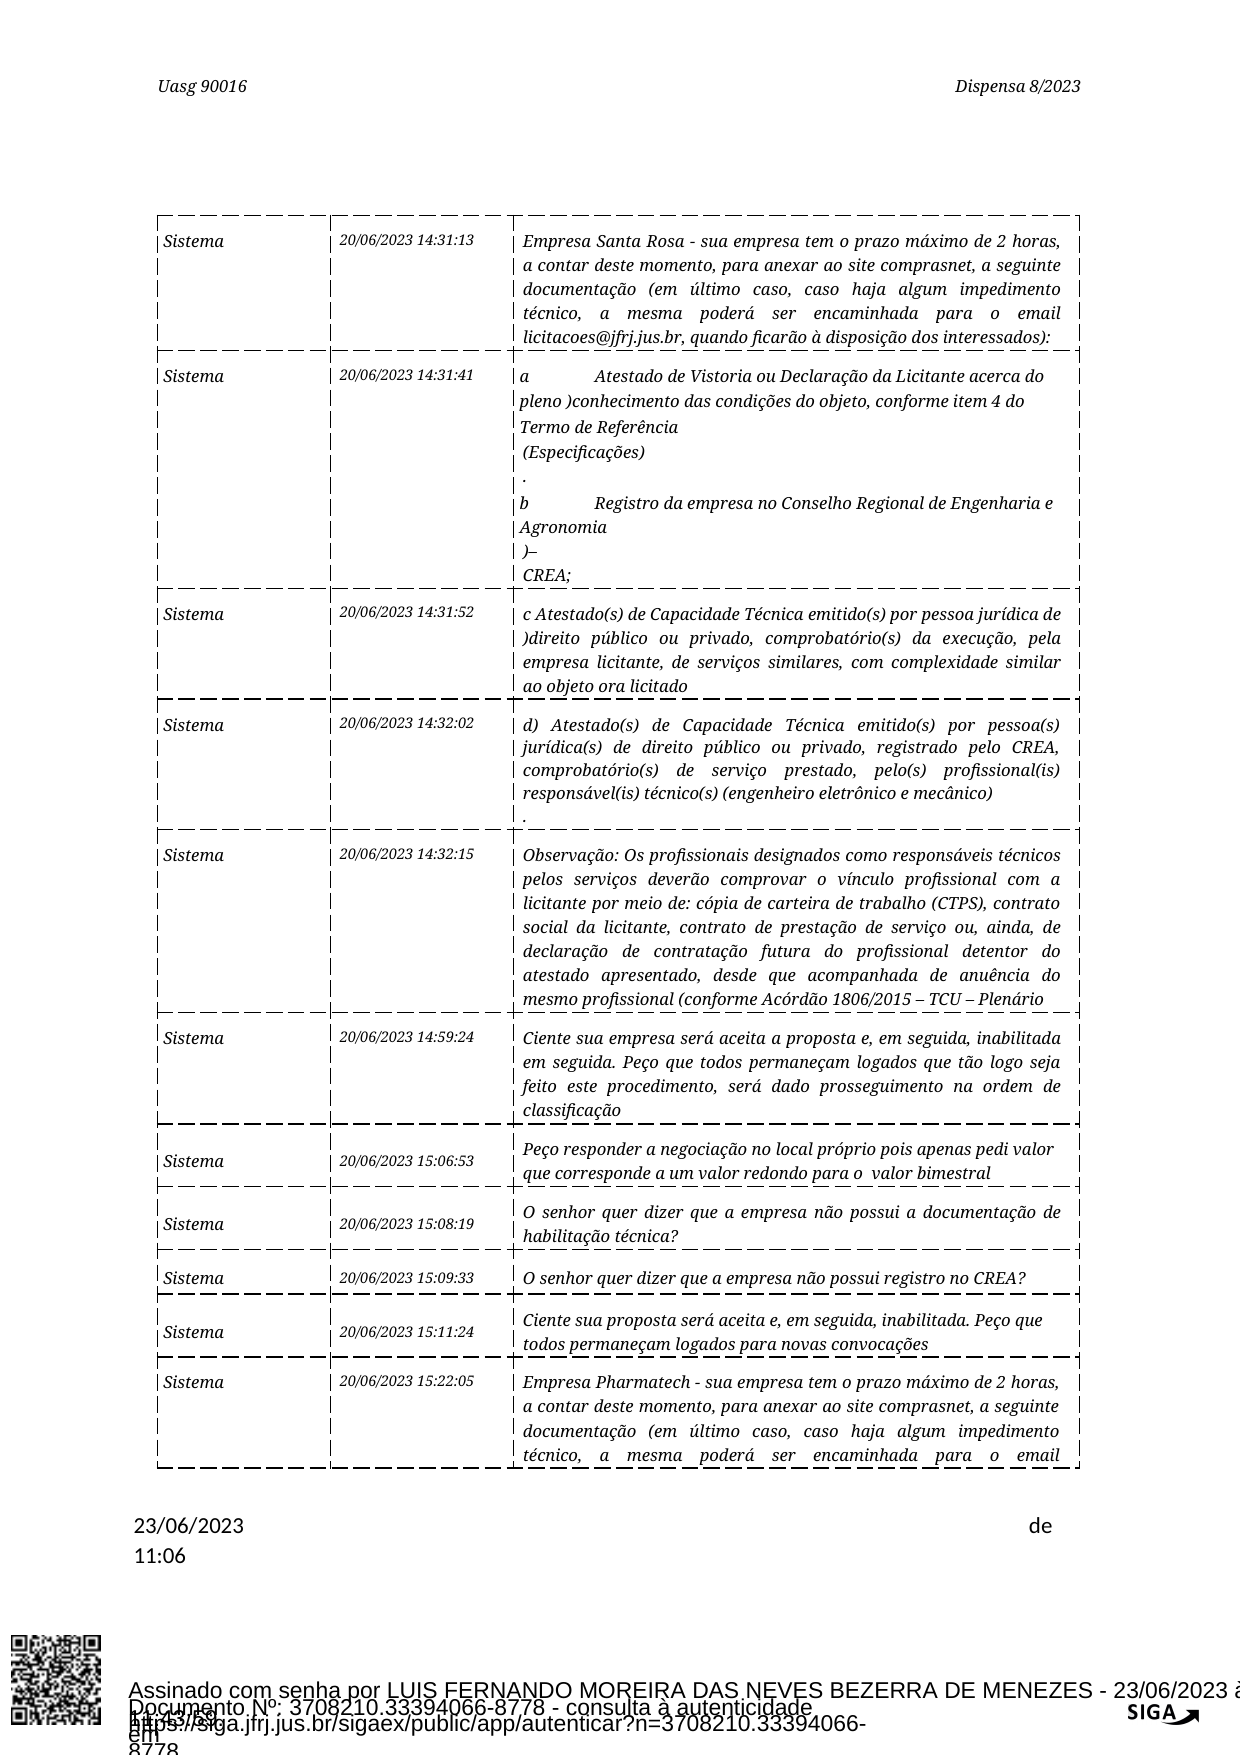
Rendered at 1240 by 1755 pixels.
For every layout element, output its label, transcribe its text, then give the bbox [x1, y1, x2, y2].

table_cell O senhor quer dizer que a empresa não possui a documentação de habilitação técnica? [514, 1186, 1079, 1248]
table_cell Empresa Pharmatech - sua empresa tem o prazo máximo de 2 horas, a contar deste momento, para anexar ao site comprasnet, a seguinte documentação (em último caso, caso haja algum impedimento técnico, a mesma poderá ser encaminhada para o email [514, 1356, 1079, 1467]
table_cell Sistema [157, 1293, 330, 1356]
table_cell 20/06/2023 14:31:52 [330, 588, 513, 698]
table_cell 20/06/2023 14:32:02 [330, 698, 513, 829]
table_cell 20/06/2023 14:59:24 [330, 1012, 513, 1123]
table_cell Ciente sua empresa será aceita a proposta e, em seguida, inabilitada em seguida. Peço que todos permaneçam logados que tão logo seja feito este procedimento, será dado prosseguimento na ordem de classificação [514, 1012, 1079, 1123]
table_header Sistema [157, 215, 330, 349]
table_cell O senhor quer dizer que a empresa não possui registro no CREA? [514, 1249, 1079, 1293]
table_cell Ciente sua proposta será aceita e, em seguida, inabilitada. Peço que todos permaneçam logados para novas convocações [514, 1293, 1079, 1356]
table_cell Sistema [157, 1012, 330, 1123]
table_cell 20/06/2023 15:11:24 [330, 1293, 513, 1356]
table_cell Peço responder a negociação no local próprio pois apenas pedi valor que corresponde a um valor redondo para o valor bimestral [514, 1123, 1079, 1186]
table_cell 20/06/2023 15:06:53 [330, 1123, 513, 1186]
table_cell Sistema [157, 1249, 330, 1293]
table_header 20/06/2023 14:31:13 [330, 215, 513, 349]
table_header Empresa Santa Rosa - sua empresa tem o prazo máximo de 2 horas, a contar deste momento, para anexar ao site comprasnet, a seguinte documentação (em último caso, caso haja algum impedimento técnico, a mesma poderá ser encaminhada para o email licitacoes@jfrj.jus.br, quando ficarão à disposição dos interessados): [514, 215, 1079, 349]
table_cell 20/06/2023 14:32:15 [330, 829, 513, 1012]
table_cell Sistema [157, 698, 330, 829]
table_cell 20/06/2023 15:08:19 [330, 1186, 513, 1248]
table_cell Observação: Os profissionais designados como responsáveis técnicos pelos serviços deverão comprovar o vínculo profissional com a licitante por meio de: cópia de carteira de trabalho (CTPS), contrato social da licitante, contrato de prestação de serviço ou, ainda, de declaração de contratação futura do profissional detentor do atestado apresentado, desde que acompanhada de anuência do mesmo profissional (conforme Acórdão 1806/2015 – TCU – Plenário [514, 829, 1079, 1012]
table_cell c Atestado(s) de Capacidade Técnica emitido(s) por pessoa jurídica de )direito público ou privado, comprobatório(s) da execução, pela empresa licitante, de serviços similares, com complexidade similar ao objeto ora licitado [514, 588, 1079, 698]
table_cell 20/06/2023 14:31:41 [330, 350, 513, 587]
table_cell Sistema [157, 829, 330, 1012]
table_cell Sistema [157, 1186, 330, 1248]
table_cell Sistema [157, 588, 330, 698]
table_cell Sistema [157, 1123, 330, 1186]
table_cell 20/06/2023 15:09:33 [330, 1249, 513, 1293]
table_cell Sistema [157, 1356, 330, 1467]
table_cell Sistema [157, 350, 330, 587]
table_cell d) Atestado(s) de Capacidade Técnica emitido(s) por pessoa(s) jurídica(s) de direito público ou privado, registrado pelo CREA, comprobatório(s) de serviço prestado, pelo(s) profissional(is) responsável(is) técnico(s) (engenheiro eletrônico e mecânico) . [514, 698, 1079, 829]
table_cell Atestado de Vistoria ou Declaração da Licitante acerca do pleno )conhecimento das condições do objeto, conforme item 4 do Termo de Referência (Especificações) . Registro da empresa no Conselho Regional de Engenharia e Agronomia )– CREA; [514, 350, 1079, 587]
table_cell 20/06/2023 15:22:05 [330, 1356, 513, 1467]
